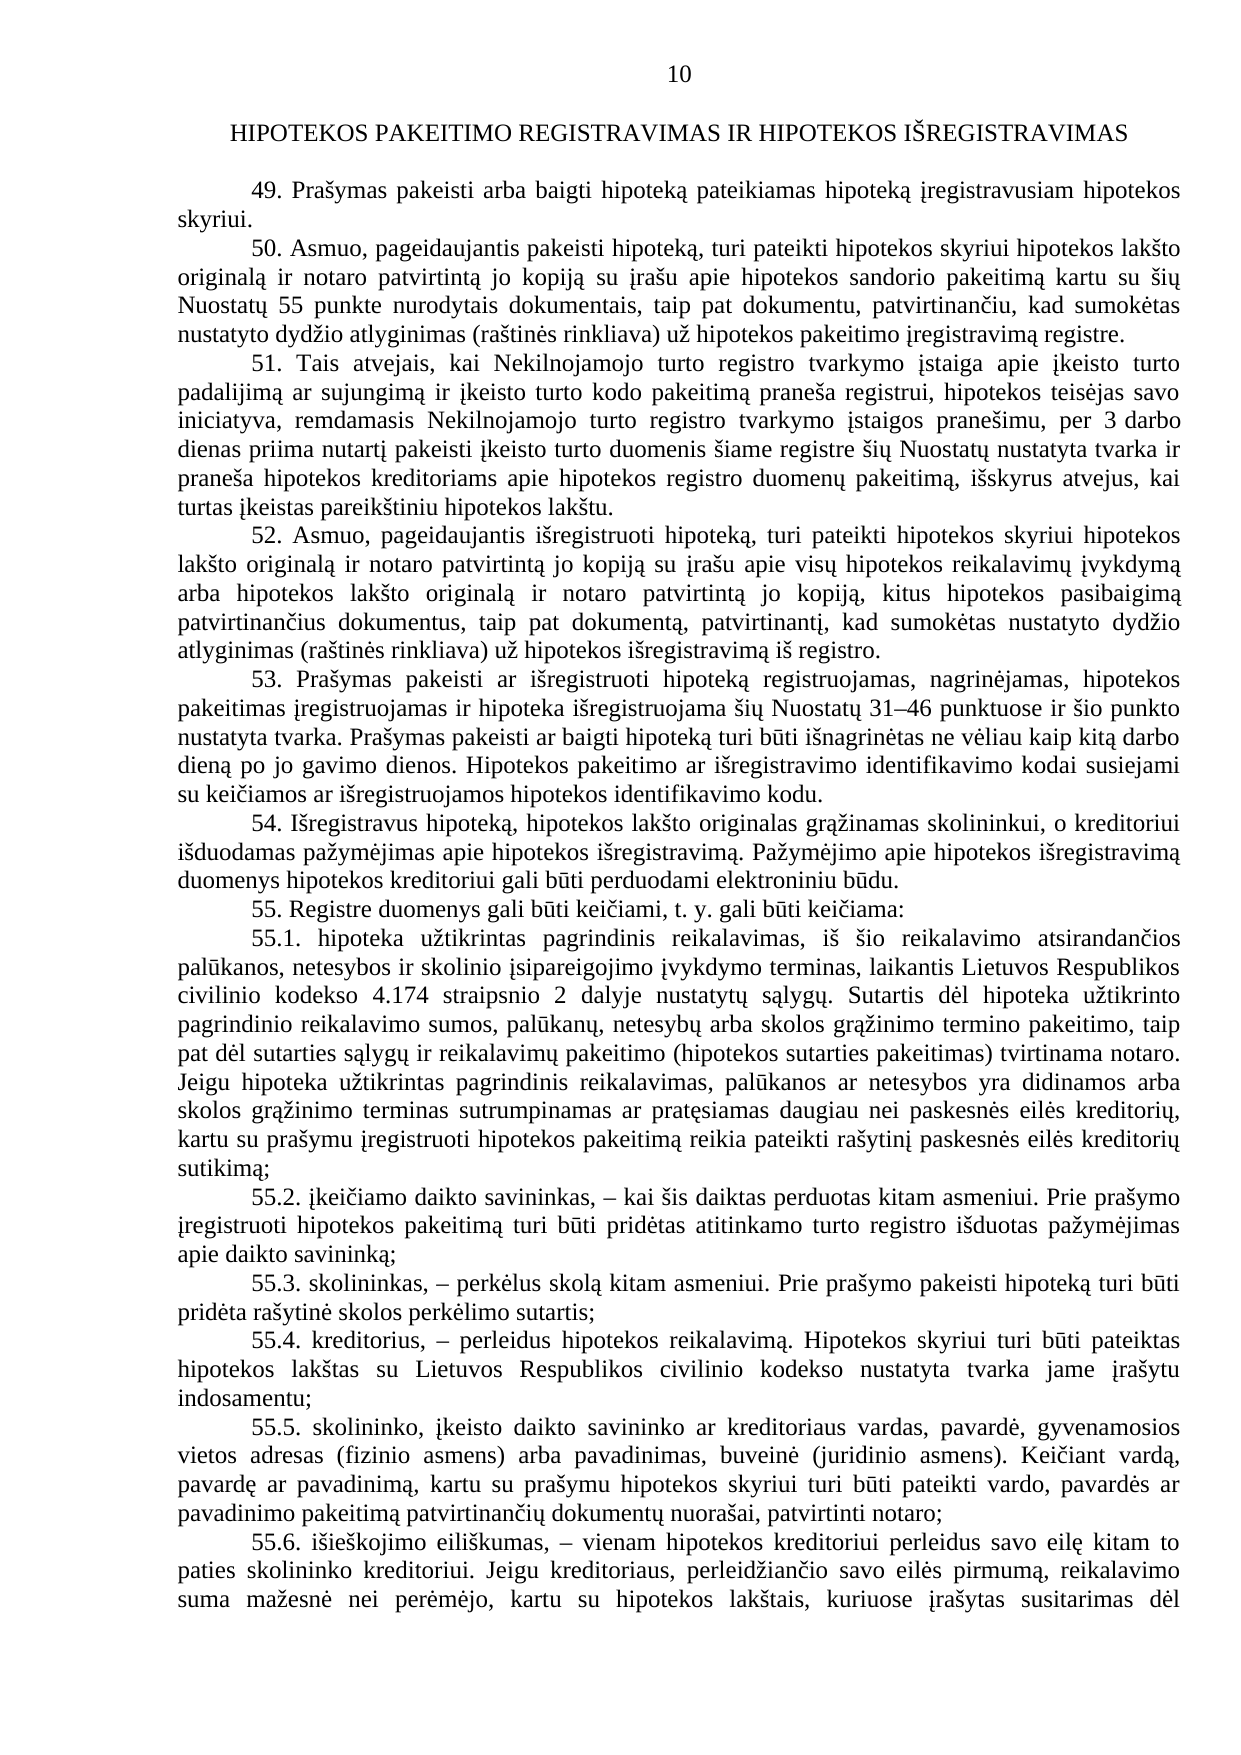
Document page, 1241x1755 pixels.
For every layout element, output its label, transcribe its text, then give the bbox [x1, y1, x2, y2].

text 50. Asmuo, pageidaujantis pakeisti hipoteką, turi pateikti hipotekos skyriui hipotekos lakšto originalą ir notaro patvirtintą jo kopiją su įrašu apie hipotekos sandorio pakeitimą kartu su šių Nuostatų 55 punkte nurodytais dokumentais, taip pat dokumentu, patvirtinančiu, kad sumokėtas nustatyto dydžio atlyginimas (raštinės rinkliava) už hipotekos pakeitimo įregistravimą registre. [177, 233, 1181, 348]
text 55. Registre duomenys gali būti keičiami, t. y. gali būti keičiama: [177, 894, 1181, 923]
text 54. Išregistravus hipoteką, hipotekos lakšto originalas grąžinamas skolininkui, o kreditoriui išduodamas pažymėjimas apie hipotekos išregistravimą. Pažymėjimo apie hipotekos išregistravimą duomenys hipotekos kreditoriui gali būti perduodami elektroniniu būdu. [177, 808, 1181, 894]
text 55.2. įkeičiamo daikto savininkas, – kai šis daiktas perduotas kitam asmeniui. Prie prašymo įregistruoti hipotekos pakeitimą turi būti pridėtas atitinkamo turto registro išduotas pažymėjimas apie daikto savininką; [177, 1182, 1181, 1268]
text 55.5. skolininko, įkeisto daikto savininko ar kreditoriaus vardas, pavardė, gyvenamosios vietos adresas (fizinio asmens) arba pavadinimas, buveinė (juridinio asmens). Keičiant vardą, pavardę ar pavadinimą, kartu su prašymu hipotekos skyriui turi būti pateikti vardo, pavardės ar pavadinimo pakeitimą patvirtinančių dokumentų nuorašai, patvirtinti notaro; [177, 1412, 1181, 1527]
text 53. Prašymas pakeisti ar išregistruoti hipoteką registruojamas, nagrinėjamas, hipotekos pakeitimas įregistruojamas ir hipoteka išregistruojama šių Nuostatų 31–46 punktuose ir šio punkto nustatyta tvarka. Prašymas pakeisti ar baigti hipoteką turi būti išnagrinėtas ne vėliau kaip kitą darbo dieną po jo gavimo dienos. Hipotekos pakeitimo ar išregistravimo identifikavimo kodai susiejami su keičiamos ar išregistruojamos hipotekos identifikavimo kodu. [177, 664, 1181, 808]
text 52. Asmuo, pageidaujantis išregistruoti hipoteką, turi pateikti hipotekos skyriui hipotekos lakšto originalą ir notaro patvirtintą jo kopiją su įrašu apie visų hipotekos reikalavimų įvykdymą arba hipotekos lakšto originalą ir notaro patvirtintą jo kopiją, kitus hipotekos pasibaigimą patvirtinančius dokumentus, taip pat dokumentą, patvirtinantį, kad sumokėtas nustatyto dydžio atlyginimas (raštinės rinkliava) už hipotekos išregistravimą iš registro. [177, 521, 1181, 664]
text 51. Tais atvejais, kai Nekilnojamojo turto registro tvarkymo įstaiga apie įkeisto turto padalijimą ar sujungimą ir įkeisto turto kodo pakeitimą praneša registrui, hipotekos teisėjas savo iniciatyva, remdamasis Nekilnojamojo turto registro tvarkymo įstaigos pranešimu, per 3 darbo dienas priima nutartį pakeisti įkeisto turto duomenis šiame registre šių Nuostatų nustatyta tvarka ir praneša hipotekos kreditoriams apie hipotekos registro duomenų pakeitimą, išskyrus atvejus, kai turtas įkeistas pareikštiniu hipotekos lakštu. [177, 348, 1181, 521]
text 55.4. kreditorius, – perleidus hipotekos reikalavimą. Hipotekos skyriui turi būti pateiktas hipotekos lakštas su Lietuvos Respublikos civilinio kodekso nustatyta tvarka jame įrašytu indosamentu; [177, 1326, 1181, 1412]
text 49. Prašymas pakeisti arba baigti hipoteką pateikiamas hipoteką įregistravusiam hipotekos skyriui. [177, 176, 1181, 233]
text 55.6. išieškojimo eiliškumas, – vienam hipotekos kreditoriui perleidus savo eilę kitam to paties skolininko kreditoriui. Jeigu kreditoriaus, perleidžiančio savo eilės pirmumą, reikalavimo suma mažesnė nei perėmėjo, kartu su hipotekos lakštais, kuriuose įrašytas susitarimas dėl [177, 1527, 1181, 1613]
text 55.3. skolininkas, – perkėlus skolą kitam asmeniui. Prie prašymo pakeisti hipoteką turi būti pridėta rašytinė skolos perkėlimo sutartis; [177, 1268, 1181, 1326]
text Hipotekos pakeitimo registravimas ir hipotekos išregistravimas [177, 118, 1181, 147]
text 55.1. hipoteka užtikrintas pagrindinis reikalavimas, iš šio reikalavimo atsirandančios palūkanos, netesybos ir skolinio įsipareigojimo įvykdymo terminas, laikantis Lietuvos Respublikos civilinio kodekso 4.174 straipsnio 2 dalyje nustatytų sąlygų. Sutartis dėl hipoteka užtikrinto pagrindinio reikalavimo sumos, palūkanų, netesybų arba skolos grąžinimo termino pakeitimo, taip pat dėl sutarties sąlygų ir reikalavimų pakeitimo (hipotekos sutarties pakeitimas) tvirtinama notaro. Jeigu hipoteka užtikrintas pagrindinis reikalavimas, palūkanos ar netesybos yra didinamos arba skolos grąžinimo terminas sutrumpinamas ar pratęsiamas daugiau nei paskesnės eilės kreditorių, kartu su prašymu įregistruoti hipotekos pakeitimą reikia pateikti rašytinį paskesnės eilės kreditorių sutikimą; [177, 923, 1181, 1182]
